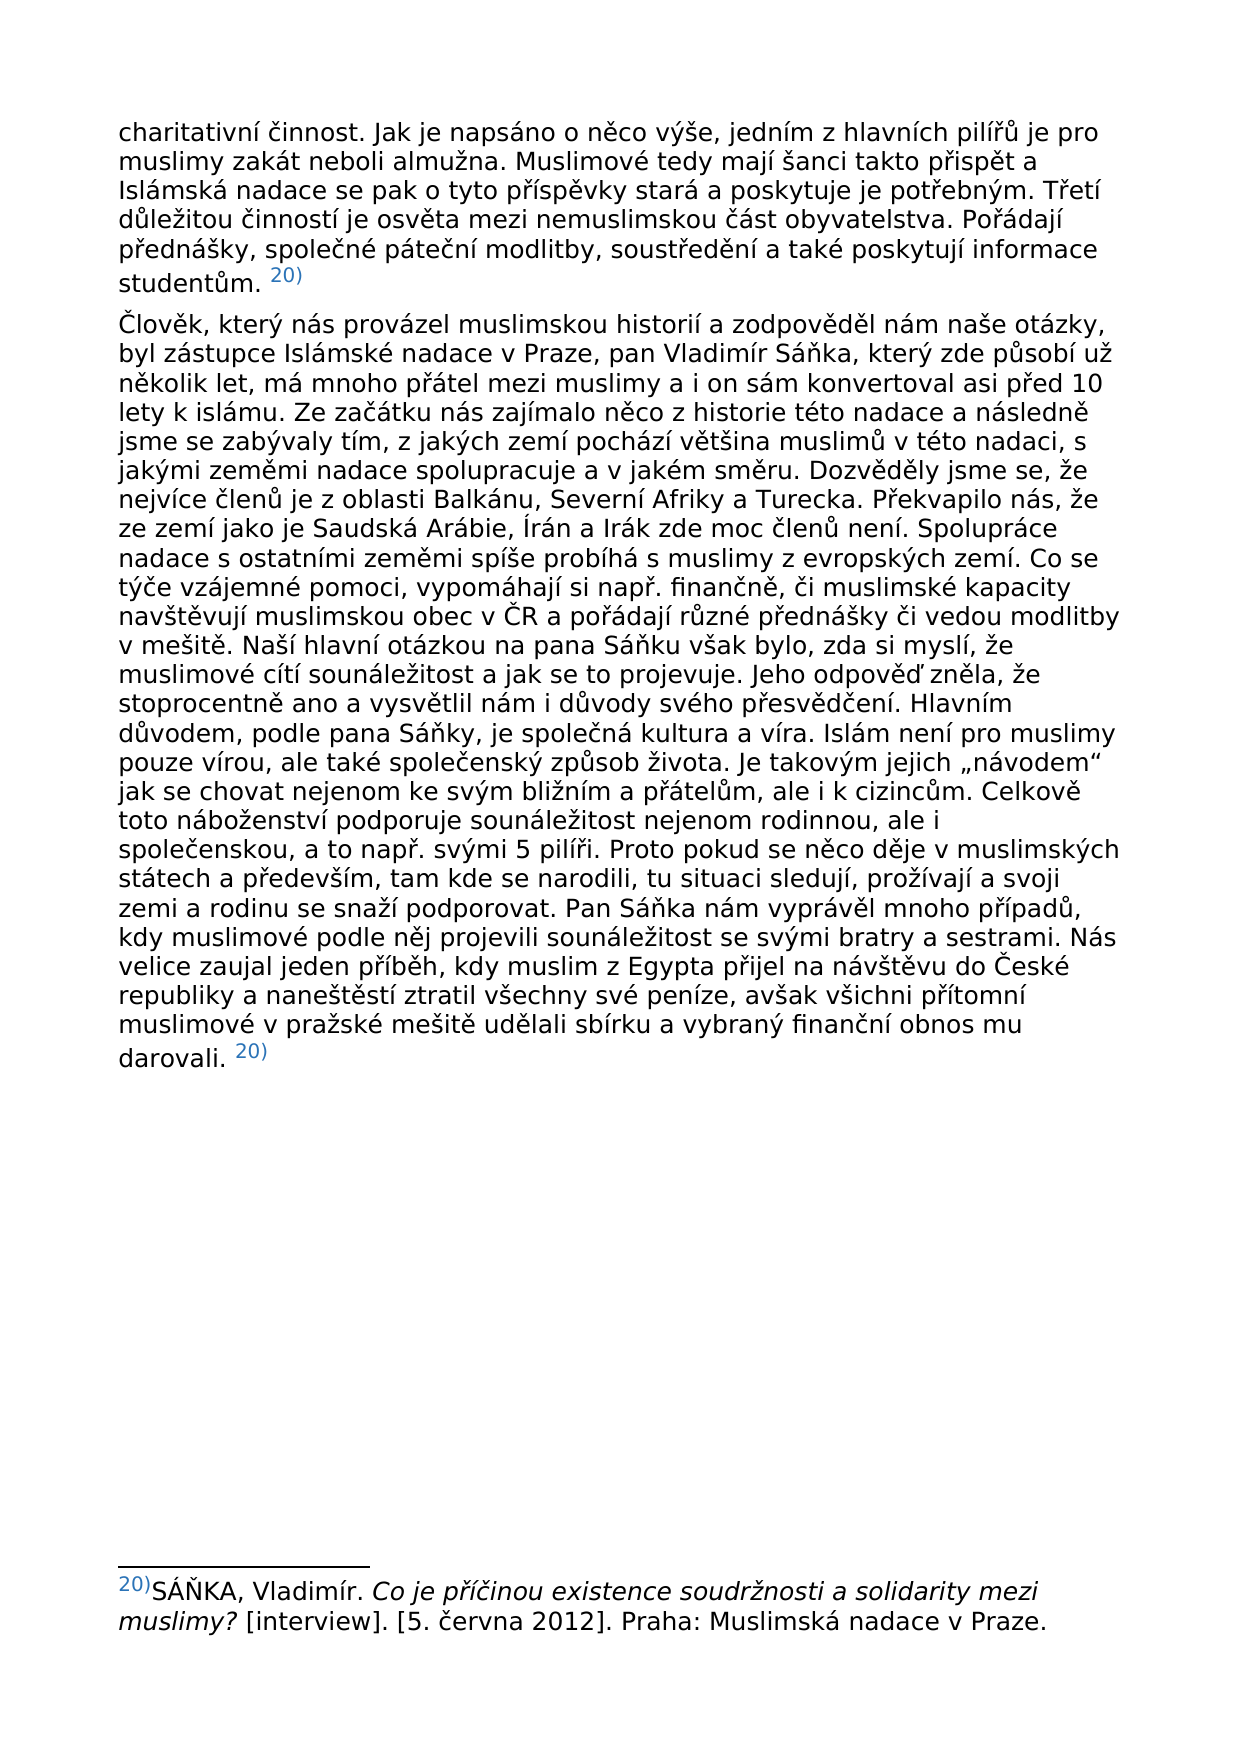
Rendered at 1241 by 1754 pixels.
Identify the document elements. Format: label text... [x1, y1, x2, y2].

text Člověk, který nás provázel muslimskou historií a zodpověděl nám naše otázky, byl zástupce Islámské nadace v Praze, pan Vladimír Sáňka, který zde působí už několik let, má mnoho přátel mezi muslimy a i on sám konvertoval asi před 10 lety k islámu. Ze začátku nás zajímalo něco z historie této nadace a následně jsme se zabývaly tím, z jakých zemí pochází většina muslimů v této nadaci, s jakými zeměmi nadace spolupracuje a v jakém směru. Dozvěděly jsme se, že nejvíce členů je z oblasti Balkánu, Severní Afriky a Turecka. Překvapilo nás, že ze zemí jako je Saudská Arábie, Írán a Irák zde moc členů není. Spolupráce nadace s ostatními zeměmi spíše probíhá s muslimy z evropských zemí. Co se týče vzájemné pomoci, vypomáhají si např. finančně, či muslimské kapacity navštěvují muslimskou obec v ČR a pořádají různé přednášky či vedou modlitby v mešitě. Naší hlavní otázkou na pana Sáňku však bylo, zda si myslí, že muslimové cítí sounáležitost a jak se to projevuje. Jeho odpověď zněla, že stoprocentně ano a vysvětlil nám i důvody svého přesvědčení. Hlavním důvodem, podle pana Sáňky, je společná kultura a víra. Islám není pro muslimy pouze vírou, ale také společenský způsob života. Je takovým jejich „návodem“ jak se chovat nejenom ke svým bližním a přátelům, ale i k cizincům. Celkově toto náboženství podporuje sounáležitost nejenom rodinnou, ale i společenskou, a to např. svými 5 pilíři. Proto pokud se něco děje v muslimských státech a především, tam kde se narodili, tu situaci sledují, prožívají a svoji zemi a rodinu se snaží podporovat. Pan Sáňka nám vyprávěl mnoho případů, kdy muslimové podle něj projevili sounáležitost se svými bratry a sestrami. Nás velice zaujal jeden příběh, kdy muslim z Egypta přijel na návštěvu do České republiky a naneštěstí ztratil všechny své peníze, avšak všichni přítomní muslimové v pražské mešitě udělali sbírku a vybraný finanční obnos mu darovali. 20) [118, 311, 1122, 1074]
text charitativní činnost. Jak je napsáno o něco výše, jedním z hlavních pilířů je pro muslimy zakát neboli almužna. Muslimové tedy mají šanci takto přispět a Islámská nadace se pak o tyto příspěvky stará a poskytuje je potřebným. Třetí důležitou činností je osvěta mezi nemuslimskou část obyvatelstva. Pořádají přednášky, společné páteční modlitby, soustředění a také poskytují informace studentům. [118, 118, 1122, 298]
text SÁŇKA, Vladimír. Co je příčinou existence soudržnosti a solidarity mezi muslimy? [interview]. [5. června 2012]. Praha: Muslimská nadace v Praze. [118, 1573, 1122, 1636]
